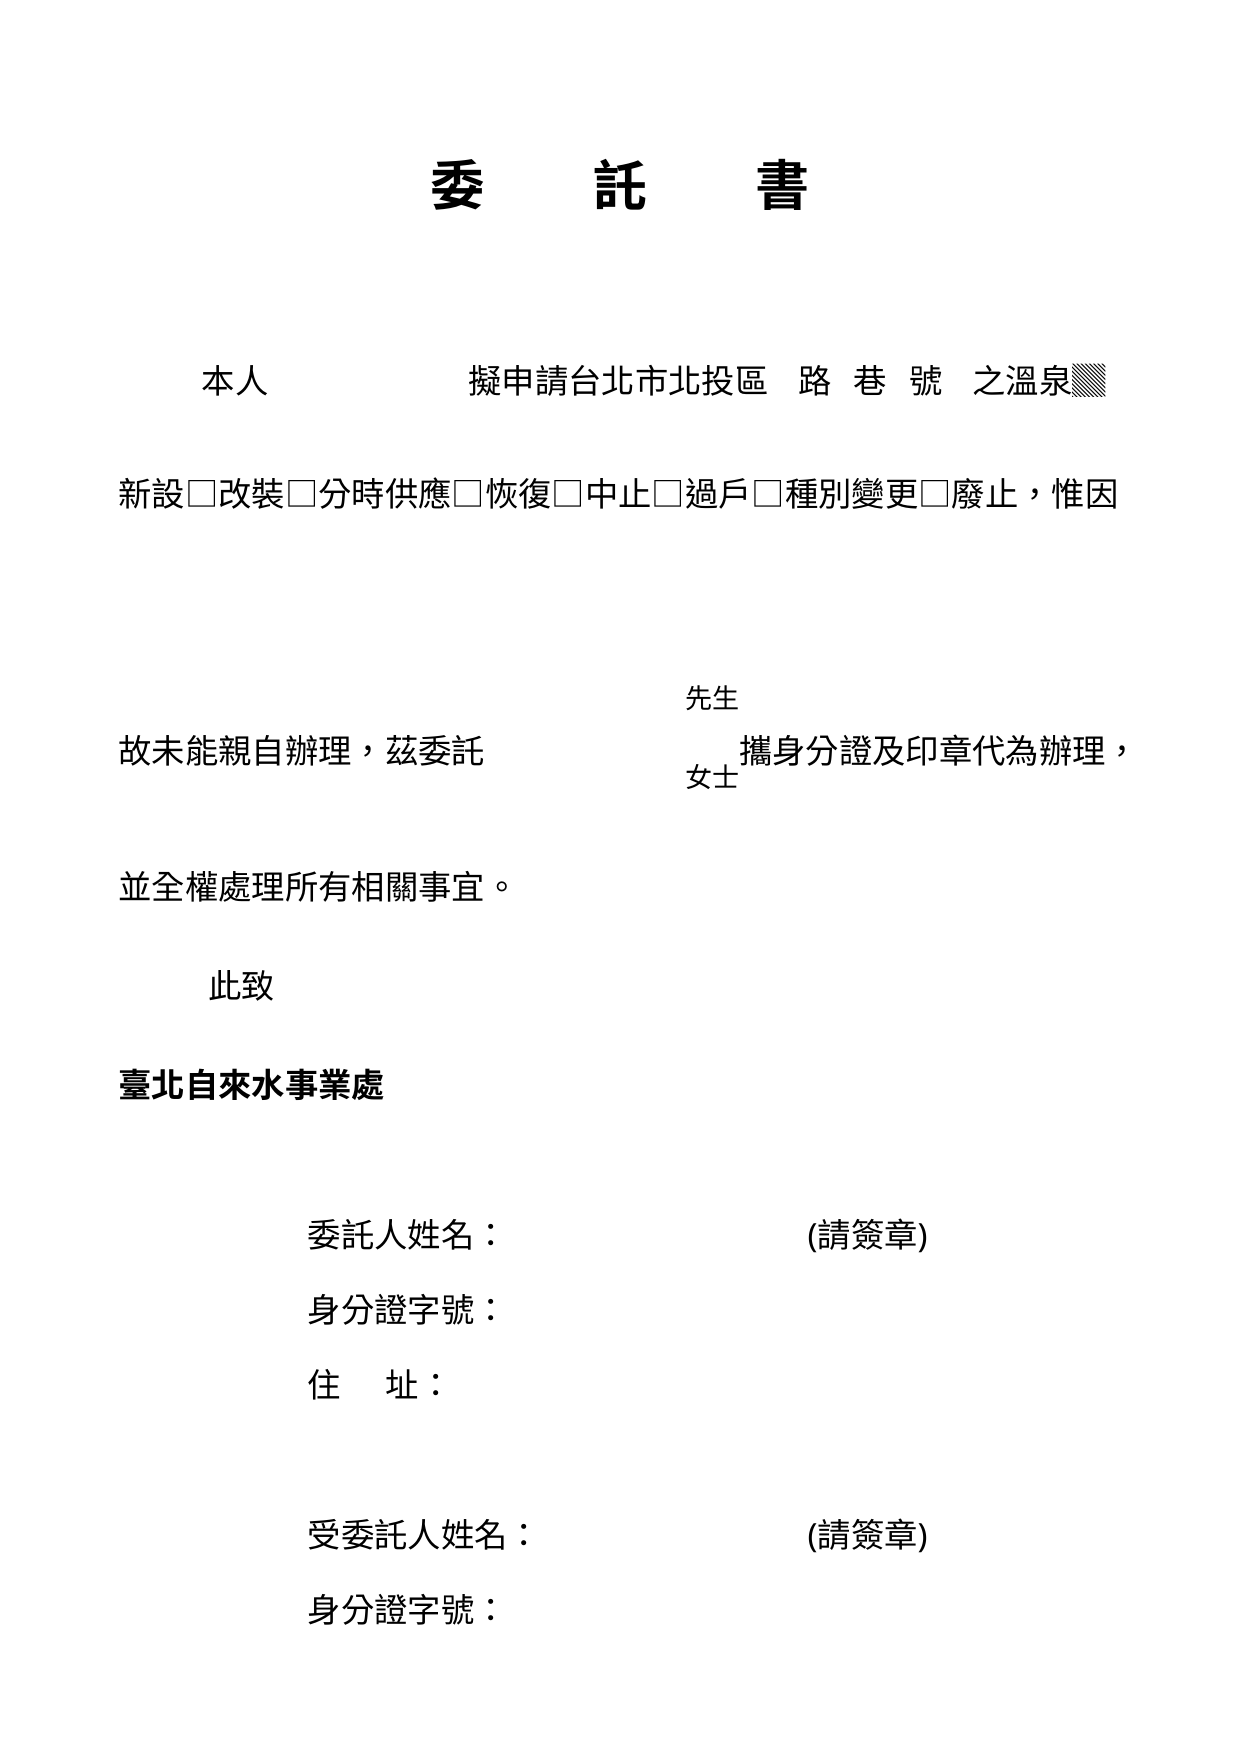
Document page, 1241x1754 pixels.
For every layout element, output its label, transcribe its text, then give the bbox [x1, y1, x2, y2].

text 住 址： [118, 1346, 1122, 1421]
text 委 託 書 [118, 126, 1122, 238]
text 委託人姓名： (請簽章) [118, 1196, 1122, 1271]
text 臺北自來水事業處 [118, 1046, 1122, 1121]
text 受委託人姓名： (請簽章) [118, 1496, 1122, 1571]
text 身分證字號： [118, 1271, 1122, 1346]
text 身分證字號： [118, 1571, 1122, 1646]
text 此致 [118, 947, 1122, 1022]
text 本人 擬申請台北市北投區 路 巷 號 之溫泉▓新設□改裝□分時供應□恢復□中止□過戶□種別變更□廢止，惟因故未能親自辦理，茲委託 先生女士攜身分證及印章代為辦理，並全權處理所有相關事宜。 [118, 342, 1122, 923]
